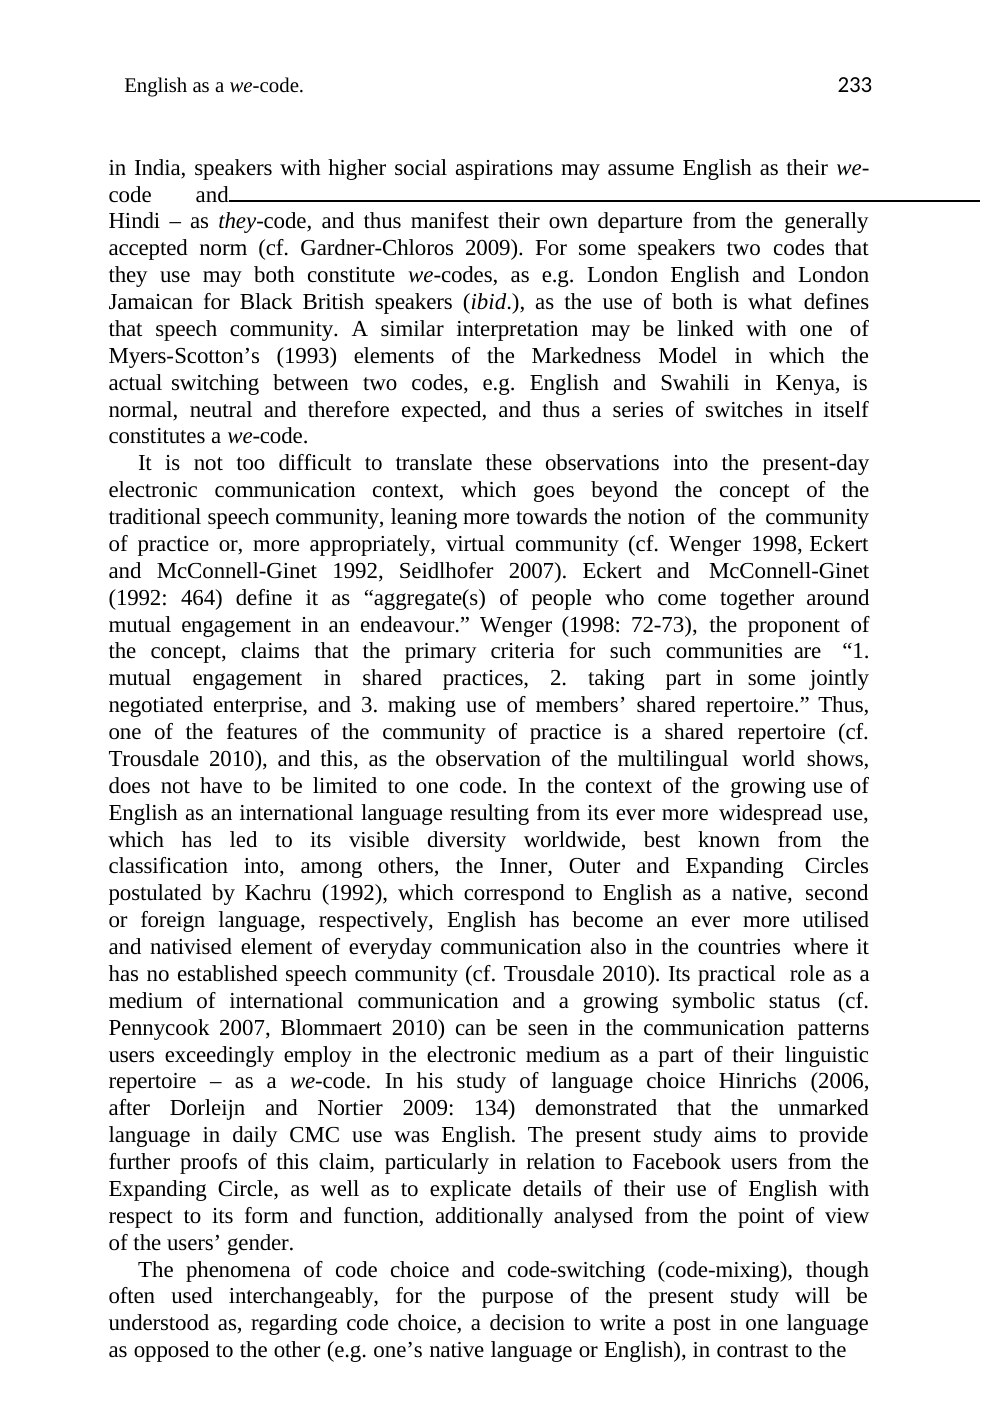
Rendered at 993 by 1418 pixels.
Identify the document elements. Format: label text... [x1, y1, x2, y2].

text It is not too difficult to translate these observations into the present-day electronic communication context, which goes beyond the concept of the traditional speech community, leaning more towards the notion of the community of practice or, more appropriately, virtual community (cf. Wenger 1998, Eckert and McConnell-Ginet 1992, Seidlhofer 2007). Eckert and McConnell-Ginet (1992: 464) define it as “aggregate(s) of people who come together around mutual engagement in an endeavour.” Wenger (1998: 72-73), the proponent of the concept, claims that the primary criteria for such communities are “1. mutual engagement in shared practices, 2. taking part in some jointly negotiated enterprise, and 3. making use of members’ shared repertoire.” Thus, one of the features of the community of practice is a shared repertoire (cf. Trousdale 2010), and this, as the observation of the multilingual world shows, does not have to be limited to one code. In the context of the growing use of English as an international language resulting from its ever more widespread use, which has led to its visible diversity worldwide, best known from the classification into, among others, the Inner, Outer and Expanding Circles postulated by Kachru (1992), which correspond to English as a native, second or foreign language, respectively, English has become an ever more utilised and nativised element of everyday communication also in the countries where it has no established speech community (cf. Trousdale 2010). Its practical role as a medium of international communication and a growing symbolic status (cf. Pennycook 2007, Blommaert 2010) can be seen in the communication patterns users exceedingly employ in the electronic medium as a part of their linguistic repertoire – as a we-code. In his study of language choice Hinrichs (2006, after Dorleijn and Nortier 2009: 134) demonstrated that the unmarked language in daily CMC use was English. The present study aims to provide further proofs of this claim, particularly in relation to Facebook users from the Expanding Circle, as well as to explicate details of their use of English with respect to its form and function, additionally analysed from the point of view of the users’ gender. [108, 449, 869, 1255]
text in India, speakers with higher social aspirations may assume English as their we- code and Hindi – as they-code, and thus manifest their own departure from the generally accepted norm (cf. Gardner-Chloros 2009). For some speakers two codes that they use may both constitute we-codes, as e.g. London English and London Jamaican for Black British speakers (ibid.), as the use of both is what defines that speech community. A similar interpretation may be linked with one of Myers-Scotton’s (1993) elements of the Markedness Model in which the actual switching between two codes, e.g. English and Swahili in Kenya, is normal, neutral and therefore expected, and thus a series of switches in itself constitutes a we-code. [108, 154, 869, 449]
text The phenomena of code choice and code-switching (code-mixing), though often used interchangeably, for the purpose of the present study will be understood as, regarding code choice, a decision to write a post in one language as opposed to the other (e.g. one’s native language or English), in contrast to the [108, 1256, 869, 1363]
